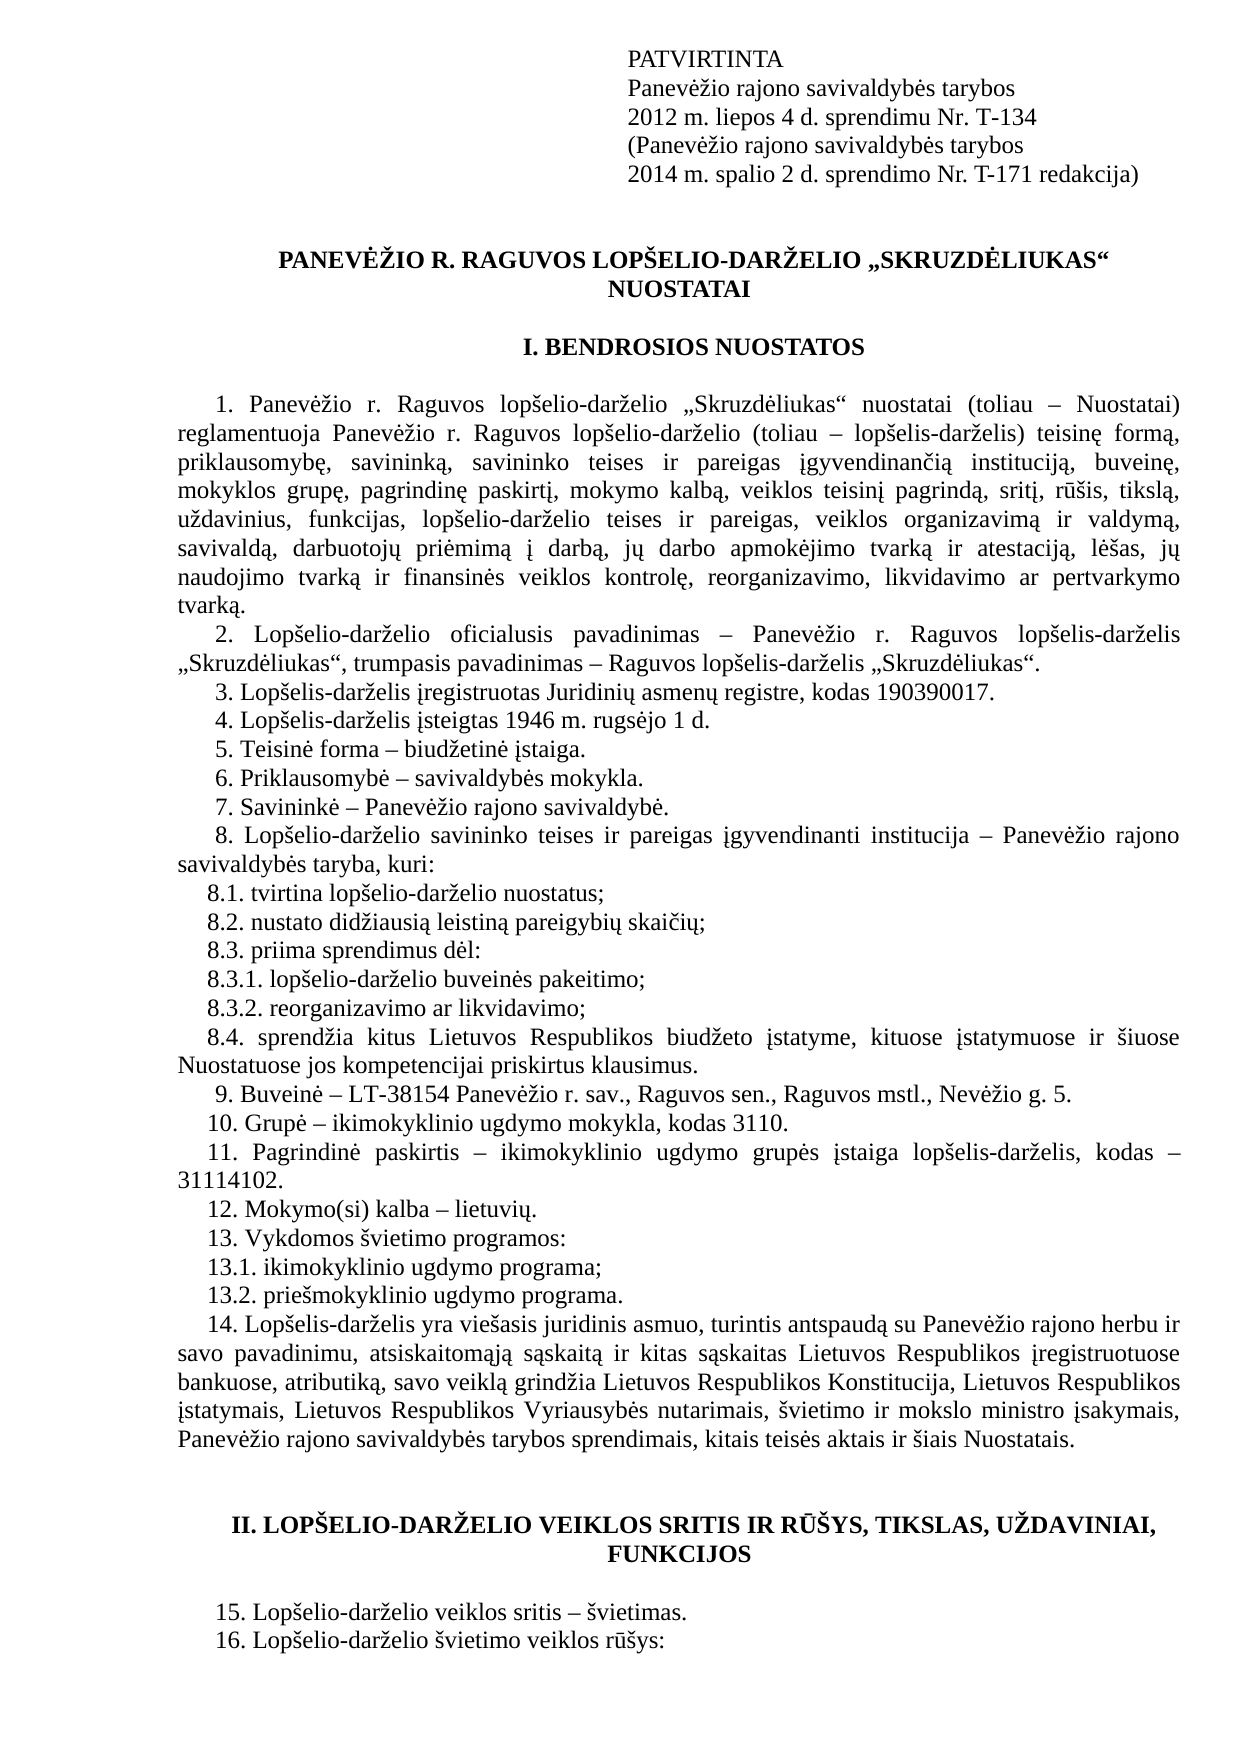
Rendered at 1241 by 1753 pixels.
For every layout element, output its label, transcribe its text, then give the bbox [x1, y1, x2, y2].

text 2. Lopšelio-darželio oficialusis pavadinimas – Panevėžio r. Raguvos lopšelis-darželis „Skruzdėliukas“, trumpasis pavadinimas – Raguvos lopšelis-darželis „Skruzdėliukas“. [177, 619, 1181, 677]
text (Panevėžio rajono savivaldybės tarybos [552, 131, 1181, 159]
text 14. Lopšelis-darželis yra viešasis juridinis asmuo, turintis antspaudą su Panevėžio rajono herbu ir savo pavadinimu, atsiskaitomąją sąskaitą ir kitas sąskaitas Lietuvos Respublikos įregistruotuose bankuose, atributiką, savo veiklą grindžia Lietuvos Respublikos Konstitucija, Lietuvos Respublikos įstatymais, Lietuvos Respublikos Vyriausybės nutarimais, švietimo ir mokslo ministro įsakymais, Panevėžio rajono savivaldybės tarybos sprendimais, kitais teisės aktais ir šiais Nuostatais. [177, 1309, 1181, 1453]
text 13. Vykdomos švietimo programos: [177, 1223, 1181, 1252]
text 3. Lopšelis-darželis įregistruotas Juridinių asmenų registre, kodas 190390017. [177, 677, 1181, 706]
text 5. Teisinė forma – biudžetinė įstaiga. [177, 734, 1181, 763]
text 2014 m. spalio 2 d. sprendimo Nr. T-171 redakcija) [552, 159, 1181, 188]
text 4. Lopšelis-darželis įsteigtas 1946 m. rugsėjo 1 d. [177, 706, 1181, 734]
text 15. Lopšelio-darželio veiklos sritis – švietimas. [215, 1597, 1181, 1626]
text 13.1. ikimokyklinio ugdymo programa; [207, 1252, 1181, 1281]
text 8.3.2. reorganizavimo ar likvidavimo; [207, 993, 1181, 1022]
text 8. Lopšelio-darželio savininko teises ir pareigas įgyvendinanti institucija – Panevėžio rajono savivaldybės taryba, kuri: [177, 821, 1181, 878]
text 11. Pagrindinė paskirtis – ikimokyklinio ugdymo grupės įstaiga lopšelis-darželis, kodas – 31114102. [177, 1137, 1181, 1194]
text 8.4. sprendžia kitus Lietuvos Respublikos biudžeto įstatyme, kituose įstatymuose ir šiuose Nuostatuose jos kompetencijai priskirtus klausimus. [177, 1022, 1181, 1079]
text 12. Mokymo(si) kalba – lietuvių. [177, 1194, 1181, 1223]
text 8.3.1. lopšelio-darželio buveinės pakeitimo; [207, 964, 1181, 993]
text 10. Grupė – ikimokyklinio ugdymo mokykla, kodas 3110. [177, 1108, 1181, 1137]
text 13.2. priešmokyklinio ugdymo programa. [207, 1281, 1181, 1309]
text 8.1. tvirtina lopšelio-darželio nuostatus; [177, 878, 1181, 907]
text PANEVĖŽIO R. RAGUVOS LOPŠELIO-DARŽELIO „SKRUZDĖLIUKAS“ NUOSTATAI [177, 246, 1181, 303]
text 6. Priklausomybė – savivaldybės mokykla. [177, 763, 1181, 792]
text 8.2. nustato didžiausią leistiną pareigybių skaičių; [177, 907, 1181, 936]
text PATVIRTINTA [552, 44, 1181, 73]
text 8.3. priima sprendimus dėl: [177, 936, 1181, 964]
text 7. Savininkė – Panevėžio rajono savivaldybė. [177, 792, 1181, 821]
text II. LOPŠELIO-DARŽELIO VEIKLOS SRITIS IR RŪŠYS, TIKSLAS, UŽDAVINIAI, FUNKCIJOS [177, 1511, 1181, 1568]
text 16. Lopšelio-darželio švietimo veiklos rūšys: [215, 1626, 1181, 1654]
text 2012 m. liepos 4 d. sprendimu Nr. T-134 [177, 102, 1181, 131]
text 9. Buveinė – LT-38154 Panevėžio r. sav., Raguvos sen., Raguvos mstl., Nevėžio g. 5. [177, 1079, 1181, 1108]
text 1. Panevėžio r. Raguvos lopšelio-darželio „Skruzdėliukas“ nuostatai (toliau – Nuostatai) reglamentuoja Panevėžio r. Raguvos lopšelio-darželio (toliau – lopšelis-darželis) teisinę formą, priklausomybę, savininką, savininko teises ir pareigas įgyvendinančią instituciją, buveinę, mokyklos grupę, pagrindinę paskirtį, mokymo kalbą, veiklos teisinį pagrindą, sritį, rūšis, tikslą, uždavinius, funkcijas, lopšelio-darželio teises ir pareigas, veiklos organizavimą ir valdymą, savivaldą, darbuotojų priėmimą į darbą, jų darbo apmokėjimo tvarką ir atestaciją, lėšas, jų naudojimo tvarką ir finansinės veiklos kontrolę, reorganizavimo, likvidavimo ar pertvarkymo tvarką. [177, 389, 1181, 619]
text Panevėžio rajono savivaldybės tarybos [552, 73, 1181, 102]
text I. BENDROSIOS NUOSTATOS [177, 332, 1181, 361]
